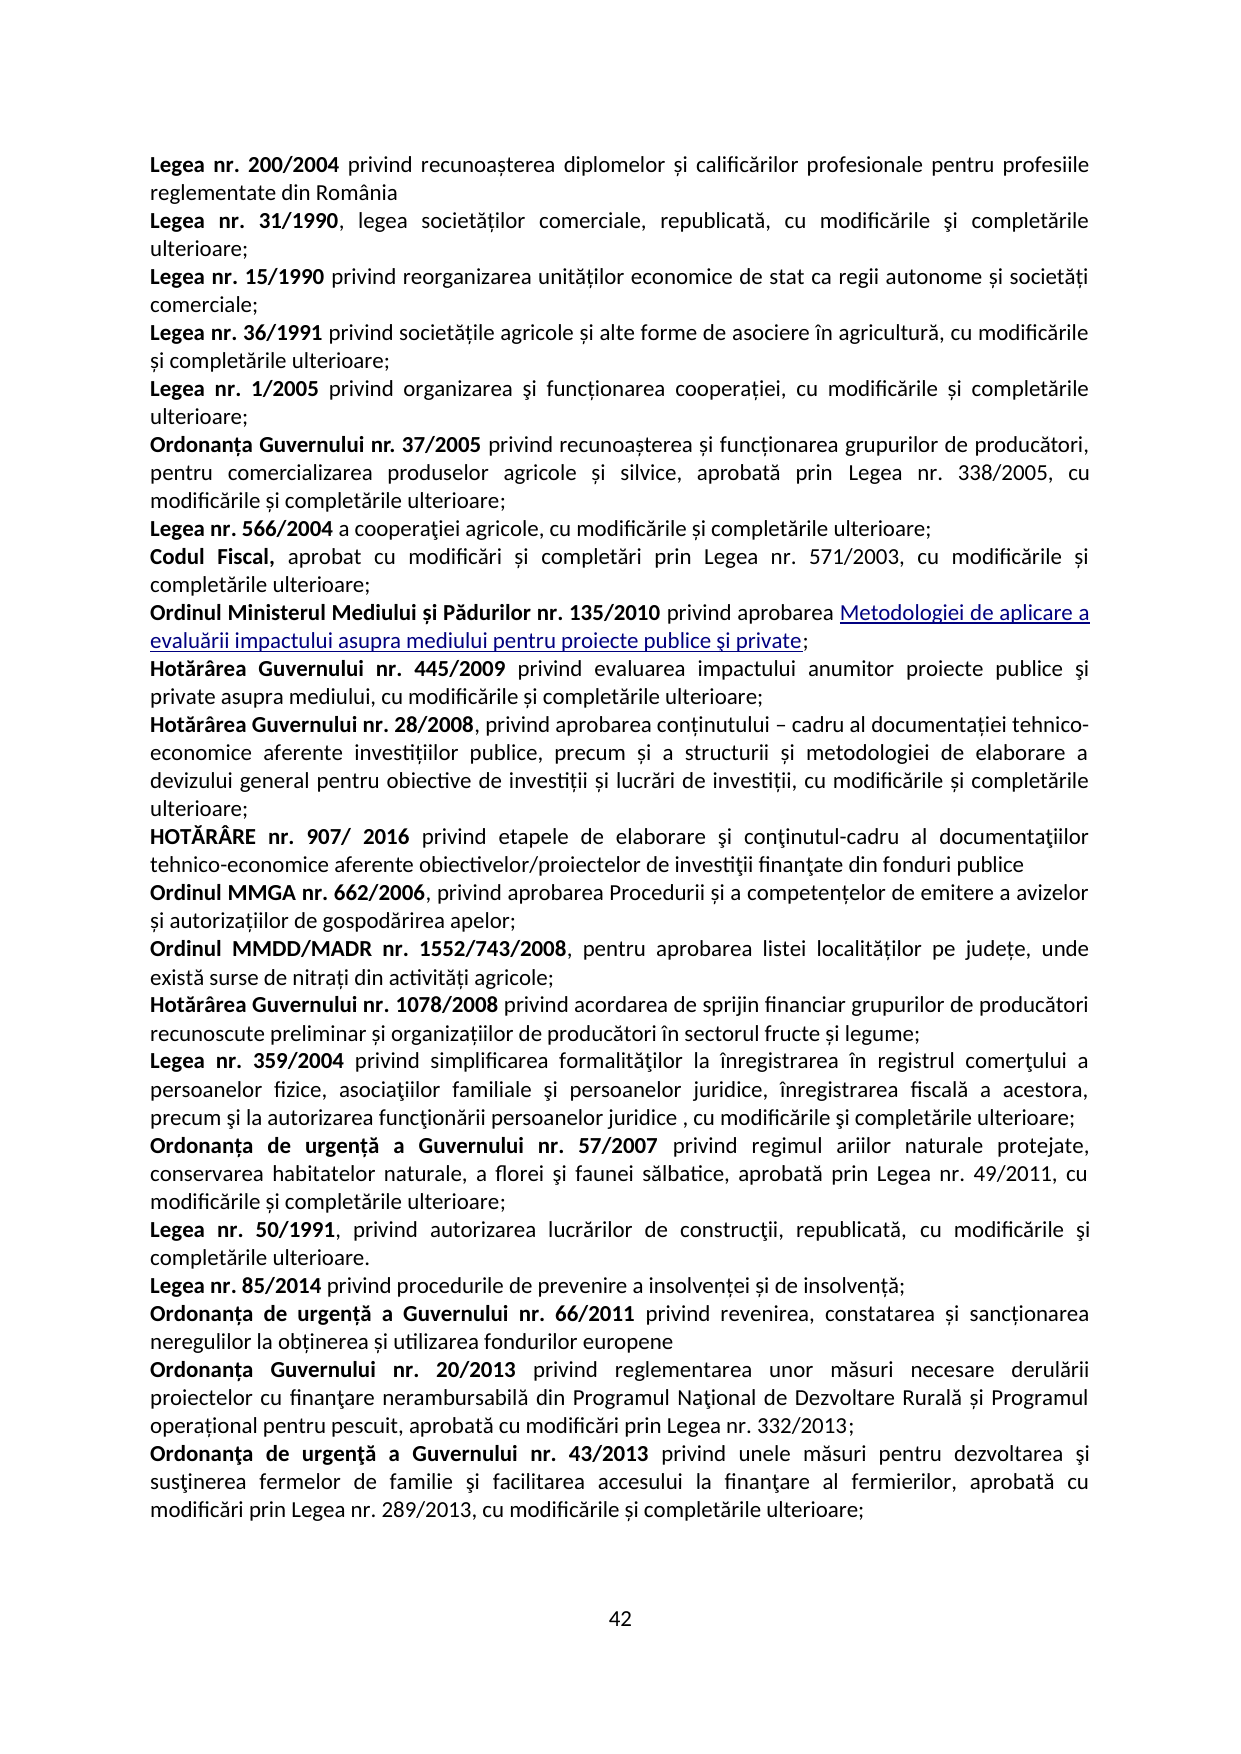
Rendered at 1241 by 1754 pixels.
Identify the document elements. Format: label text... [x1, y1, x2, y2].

text Legea nr. 1/2005 privind organizarea şi funcționarea cooperației, cu modificările și completările ulterioare; [150, 374, 1090, 430]
text Legea nr. 15/1990 privind reorganizarea unităților economice de stat ca regii autonome și societăți comerciale; [150, 262, 1090, 318]
text Ordinul MMDD/MADR nr. 1552/743/2008, pentru aprobarea listei localităților pe județe, unde există surse de nitrați din activități agricole; [150, 934, 1090, 991]
text Ordonanța de urgență a Guvernului nr. 66/2011 privind revenirea, constatarea și sancționarea neregulilor la obținerea și utilizarea fondurilor europene [150, 1299, 1090, 1355]
text Hotărârea Guvernului nr. 28/2008, privind aprobarea conținutului – cadru al documentației tehnico-economice aferente investițiilor publice, precum și a structurii și metodologiei de elaborare a devizului general pentru obiective de investiții și lucrări de investiții, cu modificările și completările ulterioare; [150, 710, 1090, 822]
text Legea nr. 31/1990, legea societăților comerciale, republicată, cu modificările şi completările ulterioare; [150, 206, 1090, 262]
text Legea nr. 200/2004 privind recunoașterea diplomelor și calificărilor profesionale pentru profesiile reglementate din România [150, 150, 1090, 206]
text Ordinul MMGA nr. 662/2006, privind aprobarea Procedurii și a competențelor de emitere a avizelor și autorizațiilor de gospodărirea apelor; [150, 878, 1090, 934]
text Legea nr. 359/2004 privind simplificarea formalităţilor la înregistrarea în registrul comerţului a persoanelor fizice, asociaţiilor familiale şi persoanelor juridice, înregistrarea fiscală a acestora, precum şi la autorizarea funcţionării persoanelor juridice , cu modificările şi completările ulterioare; [150, 1047, 1090, 1131]
text HOTĂRÂRE nr. 907/ 2016 privind etapele de elaborare şi conţinutul-cadru al documentaţiilor tehnico-economice aferente obiectivelor/proiectelor de investiţii finanţate din fonduri publice [150, 822, 1090, 878]
text Codul Fiscal, aprobat cu modificări și completări prin Legea nr. 571/2003, cu modificările și completările ulterioare; [150, 542, 1090, 598]
text Legea nr. 566/2004 a cooperaţiei agricole, cu modificările și completările ulterioare; [150, 514, 1090, 542]
text Hotărârea Guvernului nr. 445/2009 privind evaluarea impactului anumitor proiecte publice şi private asupra mediului, cu modificările și completările ulterioare; [150, 654, 1090, 710]
text Legea nr. 50/1991, privind autorizarea lucrărilor de construcţii, republicată, cu modificările şi completările ulterioare. [150, 1215, 1090, 1271]
text Ordinul Ministerul Mediului și Pădurilor nr. 135/2010 privind aprobarea Metodologiei de aplicare a evaluării impactului asupra mediului pentru proiecte publice şi private; [150, 598, 1090, 654]
text Ordonanța de urgență a Guvernului nr. 57/2007 privind regimul ariilor naturale protejate, conservarea habitatelor naturale, a florei şi faunei sălbatice, aprobată prin Legea nr. 49/2011, cu modificările și completările ulterioare; [150, 1131, 1090, 1215]
text Hotărârea Guvernului nr. 1078/2008 privind acordarea de sprijin financiar grupurilor de producători recunoscute preliminar și organizațiilor de producători în sectorul fructe și legume; [150, 991, 1090, 1047]
text Ordonanţa de urgenţă a Guvernului nr. 43/2013 privind unele măsuri pentru dezvoltarea şi susţinerea fermelor de familie şi facilitarea accesului la finanţare al fermierilor, aprobată cu modificări prin Legea nr. 289/2013, cu modificările și completările ulterioare; [150, 1439, 1090, 1523]
text Ordonanța Guvernului nr. 20/2013 privind reglementarea unor măsuri necesare derulării proiectelor cu finanţare nerambursabilă din Programul Naţional de Dezvoltare Rurală și Programul operațional pentru pescuit, aprobată cu modificări prin Legea nr. 332/2013; [150, 1355, 1090, 1439]
text Legea nr. 85/2014 privind procedurile de prevenire a insolvenței și de insolvență; [150, 1271, 1090, 1299]
text Ordonanța Guvernului nr. 37/2005 privind recunoașterea și funcționarea grupurilor de producători, pentru comercializarea produselor agricole și silvice, aprobată prin Legea nr. 338/2005, cu modificările și completările ulterioare; [150, 430, 1090, 514]
text Legea nr. 36/1991 privind societățile agricole și alte forme de asociere în agricultură, cu modificările și completările ulterioare; [150, 318, 1090, 374]
